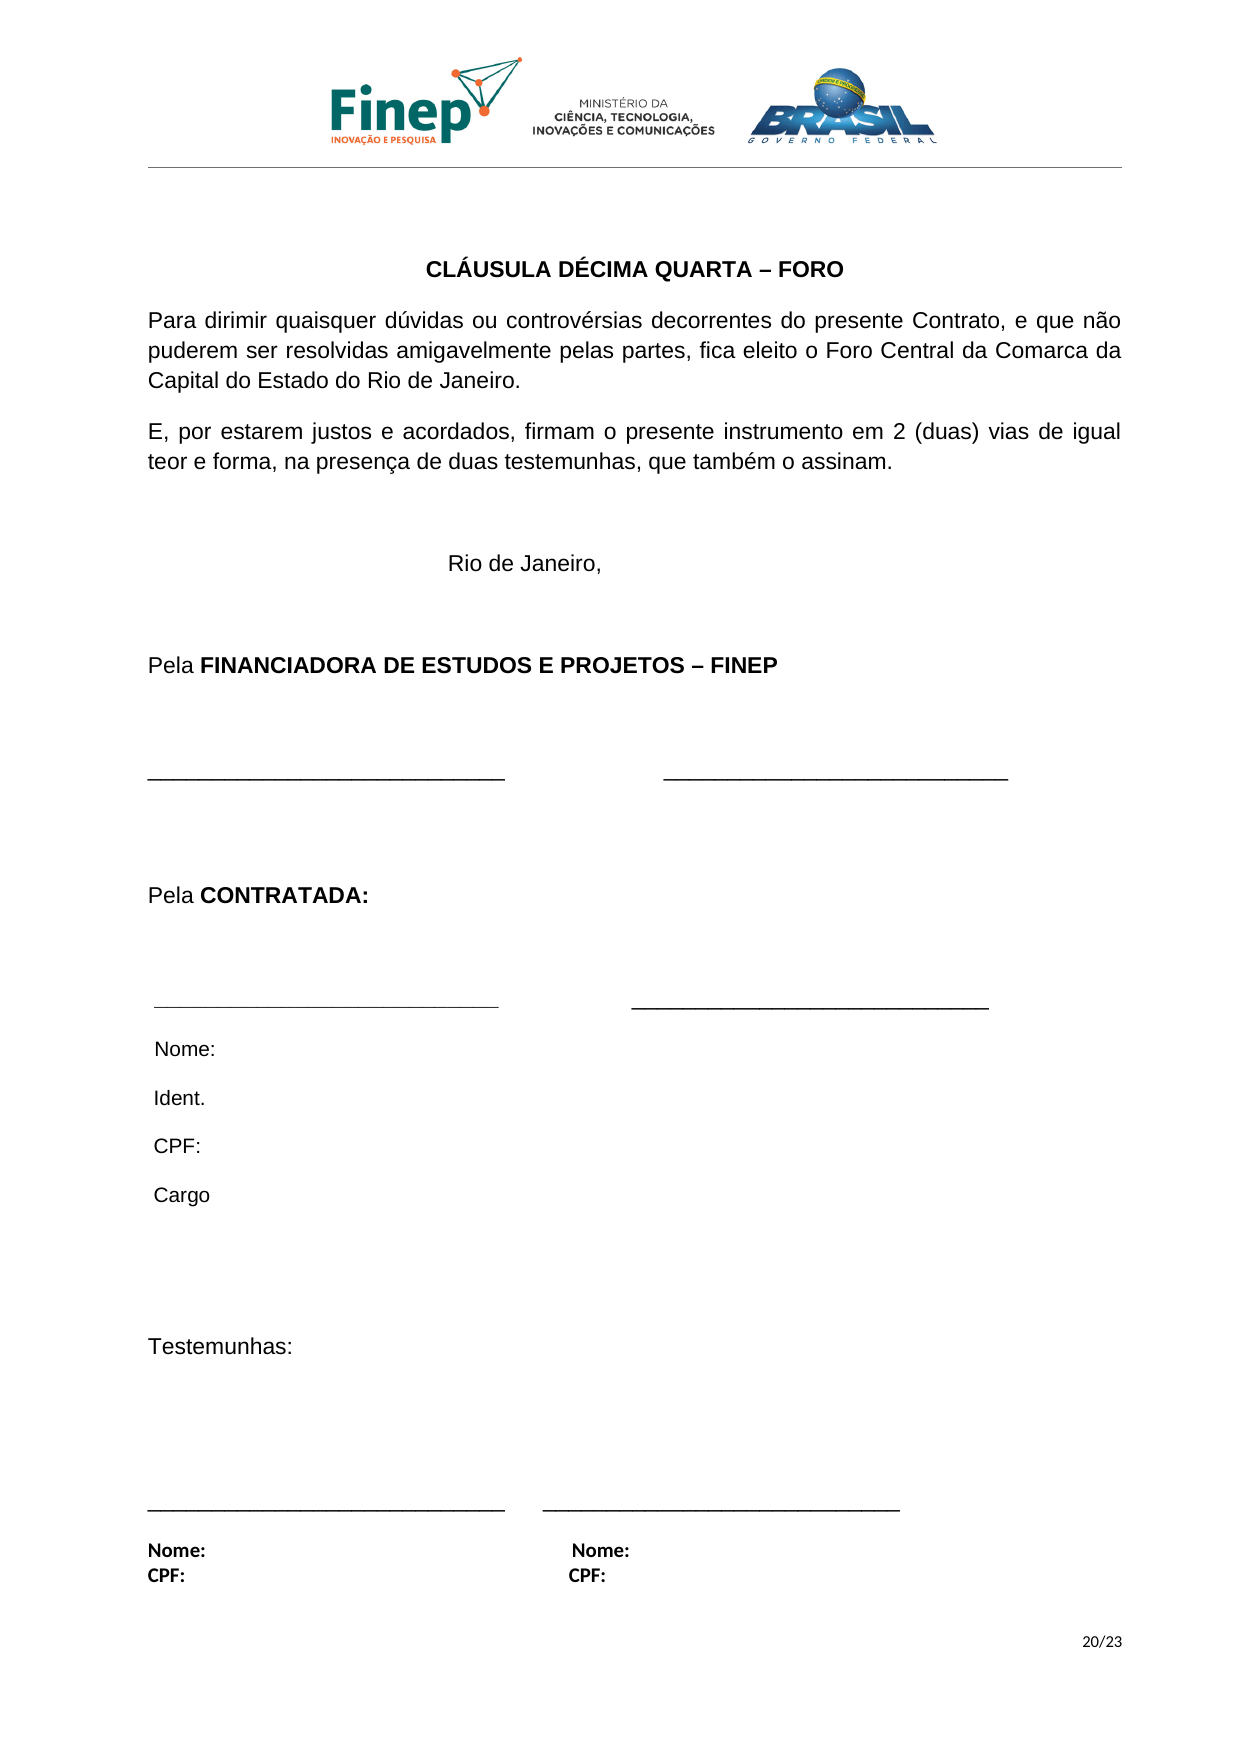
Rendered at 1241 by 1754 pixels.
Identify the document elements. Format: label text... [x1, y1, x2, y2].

text Para dirimir quaisquer dúvidas ou controvérsias decorrentes do presente Contrato, e que não puderem ser resolvidas amigavelmente pelas partes, fica eleito o Foro Central da Comarca da Capital do Estado do Rio de Janeiro. [148, 307, 1122, 393]
text Pela FINANCIADORA DE ESTUDOS E PROJETOS – FINEP [148, 652, 1122, 679]
text Cargo [148, 1182, 1122, 1206]
text ___________________________ ____________________________ [148, 984, 1122, 1010]
text Nome: [148, 1035, 1122, 1061]
text E, por estarem justos e acordados, firmam o presente instrumento em 2 (duas) vias de igual teor e forma, na presença de duas testemunhas, que também o assinam. [148, 418, 1122, 474]
text Testemunhas: [148, 1333, 1122, 1359]
text Rio de Janeiro, [373, 550, 1122, 577]
text CPF: [148, 1134, 1122, 1158]
text Nome: Nome: [148, 1537, 1122, 1562]
text CPF: CPF: [148, 1562, 1122, 1588]
text CLÁUSULA DÉCIMA QUARTA – FORO [148, 256, 1122, 282]
text ____________________________ ____________________________ [148, 1486, 1122, 1512]
text Pela CONTRATADA: [148, 882, 1122, 908]
text ____________________________ ___________________________ [148, 754, 1122, 781]
text Ident. [148, 1086, 1122, 1110]
